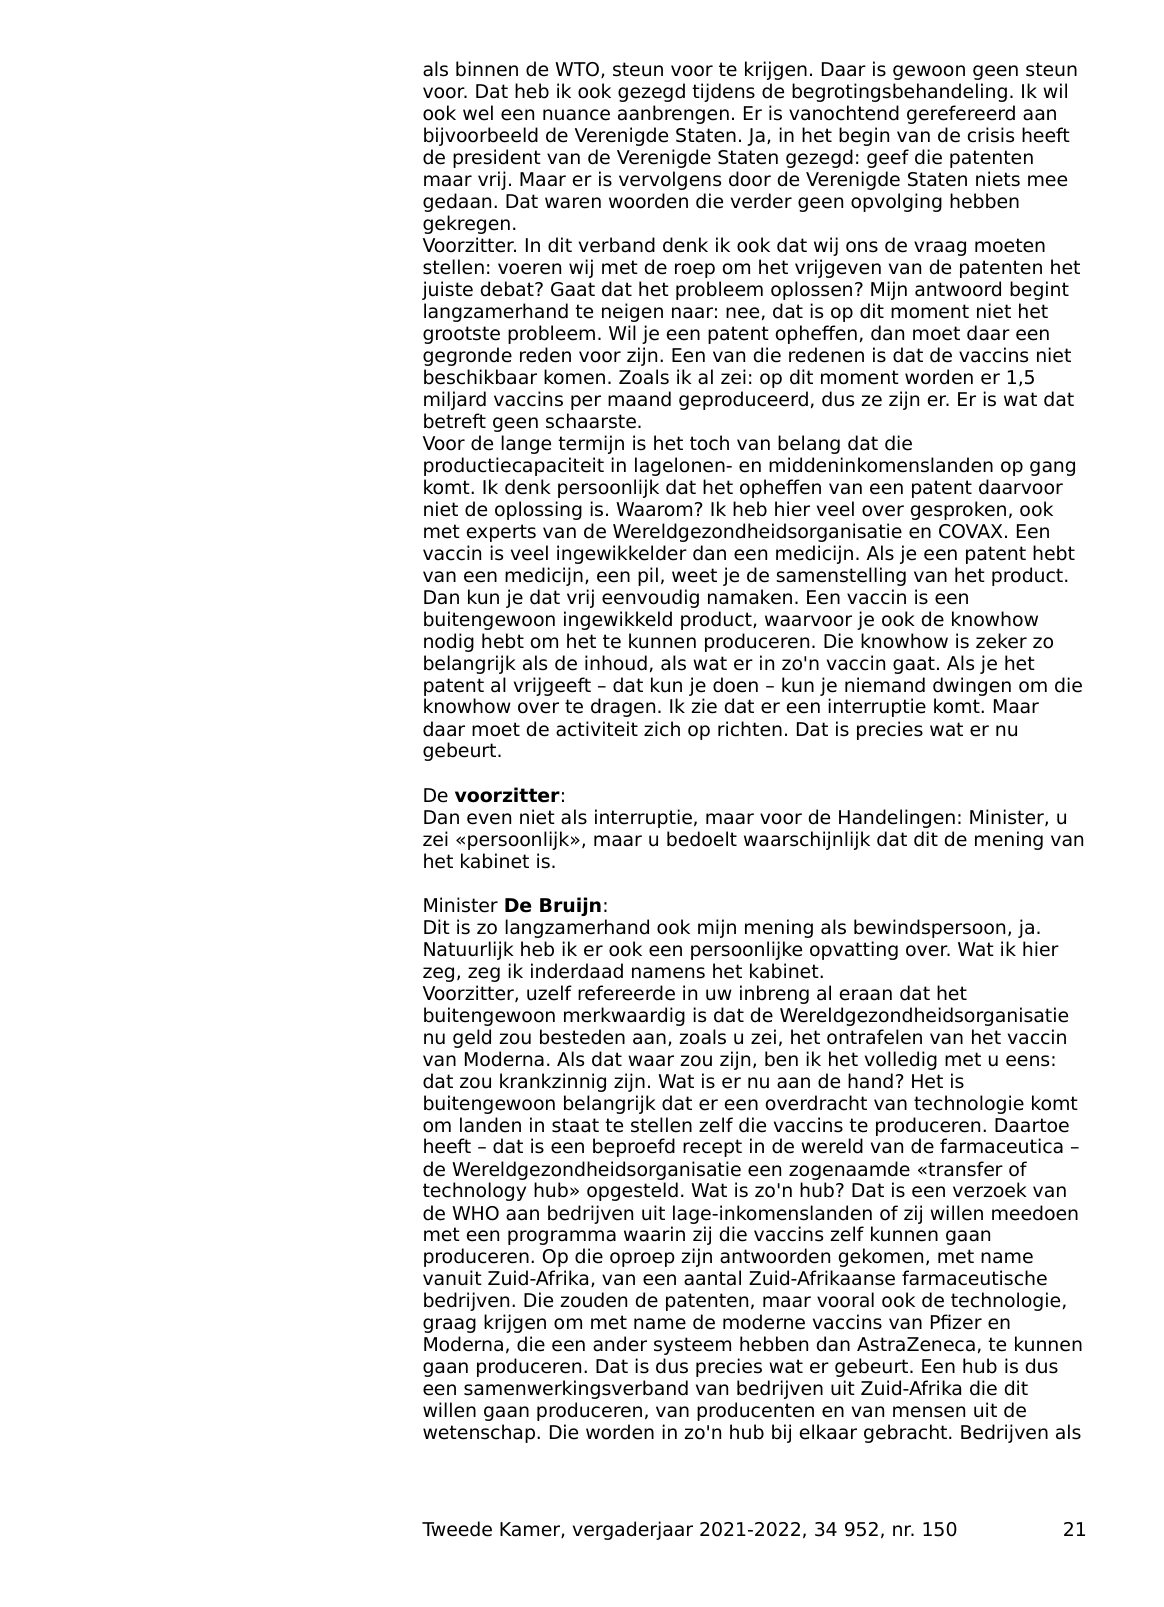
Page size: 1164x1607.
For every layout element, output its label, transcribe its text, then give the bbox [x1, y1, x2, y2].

text Voorzitter. In dit verband denk ik ook dat wij ons de vraag moeten stellen: voeren wij met de roep om het vrijgeven van de patenten het juiste debat? Gaat dat het probleem oplossen? Mijn antwoord begint langzamerhand te neigen naar: nee, dat is op dit moment niet het grootste probleem. Wil je een patent opheffen, dan moet daar een gegronde reden voor zijn. Een van die redenen is dat de vaccins niet beschikbaar komen. Zoals ik al zei: op dit moment worden er 1,5 miljard vaccins per maand geproduceerd, dus ze zijn er. Er is wat dat betreft geen schaarste. [422, 235, 1087, 433]
text Dit is zo langzamerhand ook mijn mening als bewindspersoon, ja. Natuurlijk heb ik er ook een persoonlijke opvatting over. Wat ik hier zeg, zeg ik inderdaad namens het kabinet. [422, 917, 1087, 983]
text De voorzitter: [422, 784, 1087, 807]
text Voor de lange termijn is het toch van belang dat die productiecapaciteit in lagelonen- en middeninkomenslanden op gang komt. Ik denk persoonlijk dat het opheffen van een patent daarvoor niet de oplossing is. Waarom? Ik heb hier veel over gesproken, ook met experts van de Wereldgezondheidsorganisatie en COVAX. Een vaccin is veel ingewikkelder dan een medicijn. Als je een patent hebt van een medicijn, een pil, weet je de samenstelling van het product. Dan kun je dat vrij eenvoudig namaken. Een vaccin is een buitengewoon ingewikkeld product, waarvoor je ook de knowhow nodig hebt om het te kunnen produceren. Die knowhow is zeker zo belangrijk als de inhoud, als wat er in zo'n vaccin gaat. Als je het patent al vrijgeeft – dat kun je doen – kun je niemand dwingen om die knowhow over te dragen. Ik zie dat er een interruptie komt. Maar daar moet de activiteit zich op richten. Dat is precies wat er nu gebeurt. [422, 433, 1087, 762]
text Voorzitter, uzelf refereerde in uw inbreng al eraan dat het buitengewoon merkwaardig is dat de Wereldgezondheidsorganisatie nu geld zou besteden aan, zoals u zei, het ontrafelen van het vaccin van Moderna. Als dat waar zou zijn, ben ik het volledig met u eens: dat zou krankzinnig zijn. Wat is er nu aan de hand? Het is buitengewoon belangrijk dat er een overdracht van technologie komt om landen in staat te stellen zelf die vaccins te produceren. Daartoe heeft – dat is een beproefd recept in de wereld van de farmaceutica – de Wereldgezondheidsorganisatie een zogenaamde «transfer of technology hub» opgesteld. Wat is zo'n hub? Dat is een verzoek van de WHO aan bedrijven uit lage-inkomenslanden of zij willen meedoen met een programma waarin zij die vaccins zelf kunnen gaan produceren. Op die oproep zijn antwoorden gekomen, met name vanuit Zuid-Afrika, van een aantal Zuid-Afrikaanse farmaceutische bedrijven. Die zouden de patenten, maar vooral ook de technologie, graag krijgen om met name de moderne vaccins van Pfizer en Moderna, die een ander systeem hebben dan AstraZeneca, te kunnen gaan produceren. Dat is dus precies wat er gebeurt. Een hub is dus een samenwerkingsverband van bedrijven uit Zuid-Afrika die dit willen gaan produceren, van producenten en van mensen uit de wetenschap. Die worden in zo'n hub bij elkaar gebracht. Bedrijven als [422, 983, 1087, 1444]
text Dan even niet als interruptie, maar voor de Handelingen: Minister, u zei «persoonlijk», maar u bedoelt waarschijnlijk dat dit de mening van het kabinet is. [422, 807, 1087, 872]
text als binnen de WTO, steun voor te krijgen. Daar is gewoon geen steun voor. Dat heb ik ook gezegd tijdens de begrotingsbehandeling. Ik wil ook wel een nuance aanbrengen. Er is vanochtend gerefereerd aan bijvoorbeeld de Verenigde Staten. Ja, in het begin van de crisis heeft de president van de Verenigde Staten gezegd: geef die patenten maar vrij. Maar er is vervolgens door de Verenigde Staten niets mee gedaan. Dat waren woorden die verder geen opvolging hebben gekregen. [422, 59, 1087, 235]
text Minister De Bruijn: [422, 895, 1087, 917]
